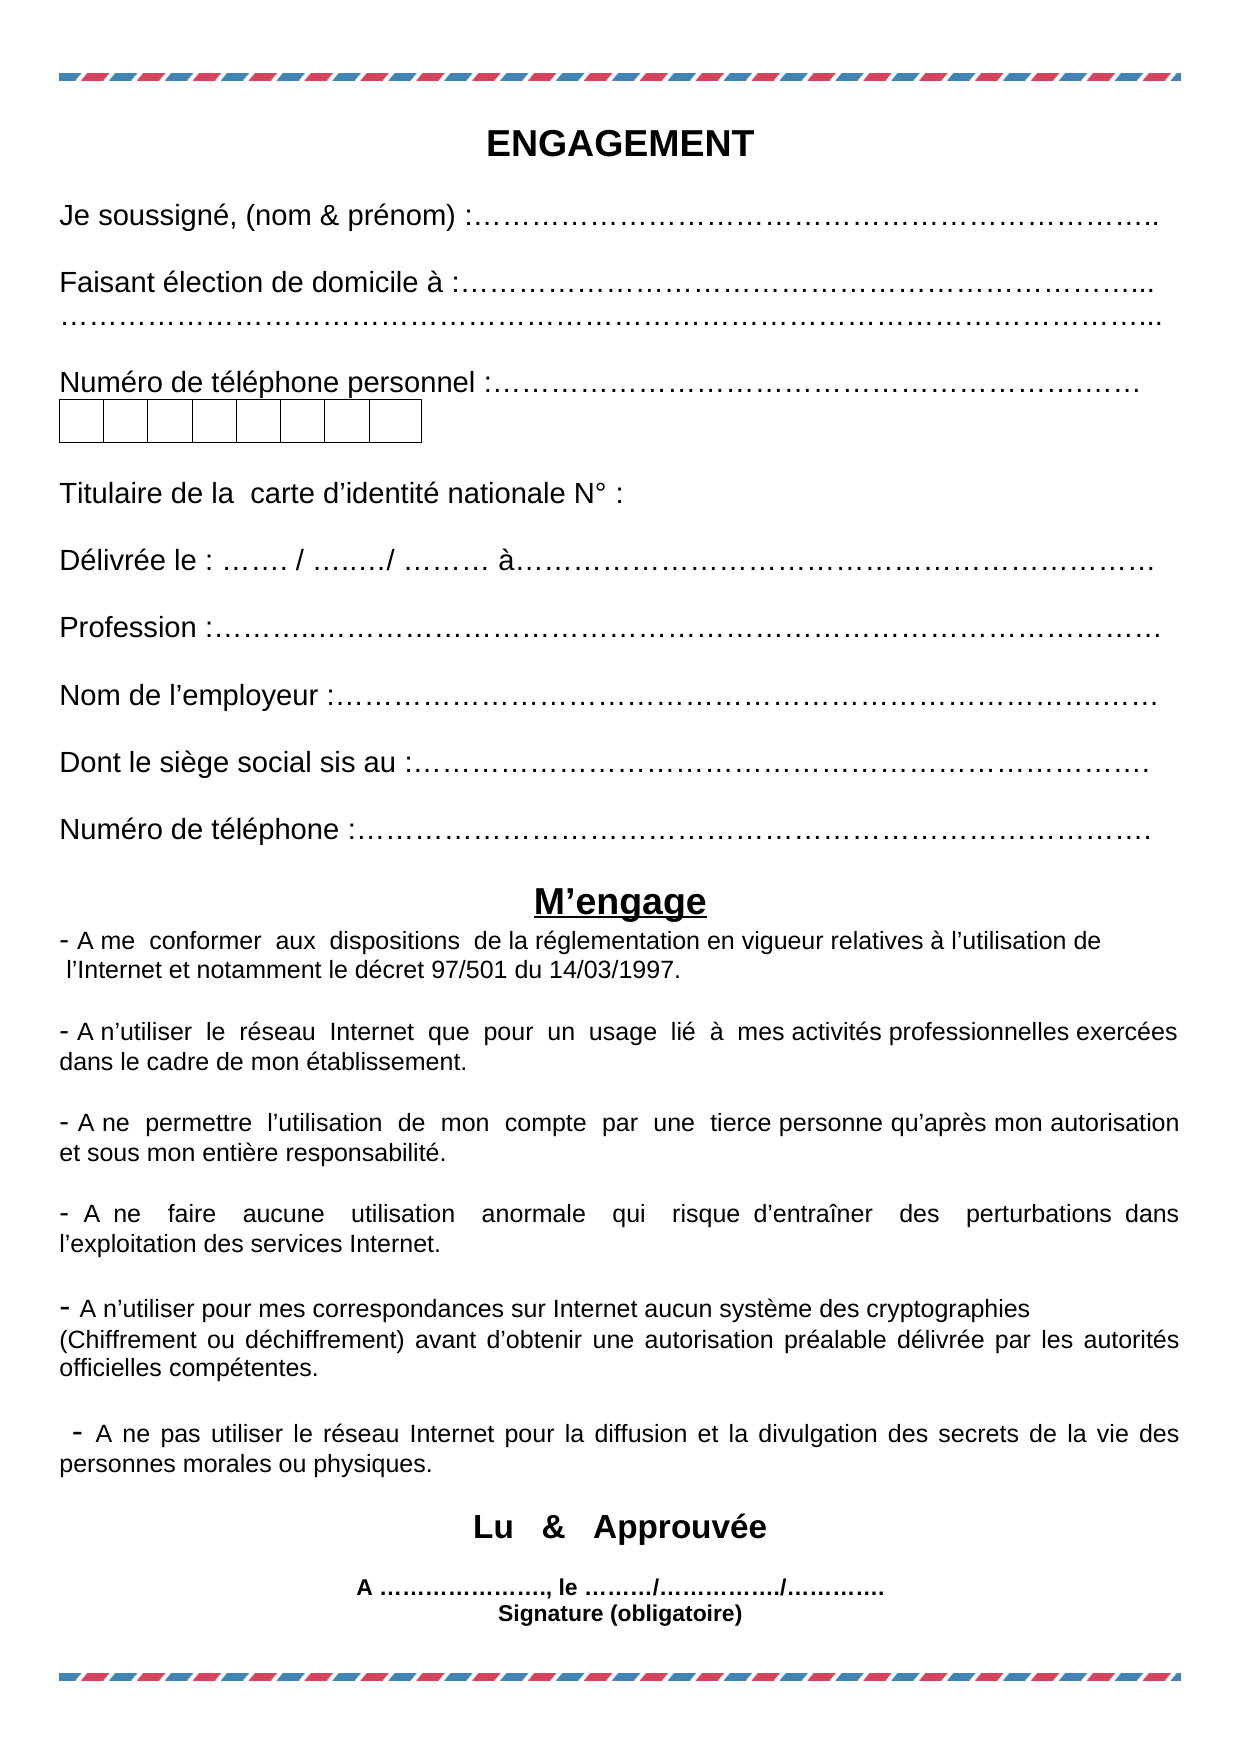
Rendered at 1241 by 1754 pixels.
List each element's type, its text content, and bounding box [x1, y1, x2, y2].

text Dont le siège social sis au :…………………………………………………………………. [59, 745, 1181, 778]
text A …………………., le ………/……………./…………. [59, 1574, 1181, 1600]
table_header [370, 400, 421, 442]
text …………………………………………………………………………………………………... [59, 298, 1181, 332]
text - A ne faire aucune utilisation anormale qui risque d’entraîner des perturbations dans l’exploitation des services Internet. [59, 1195, 1181, 1257]
table_header [104, 400, 147, 442]
table_header [60, 400, 103, 442]
text Lu & Approuvée [59, 1507, 1181, 1545]
text - A n’utiliser pour mes correspondances sur Internet aucun système des cryptographies [59, 1286, 1181, 1324]
text - A ne pas utiliser le réseau Internet pour la diffusion et la divulgation des secrets de la vie des personnes morales ou physiques. [59, 1411, 1181, 1478]
text Titulaire de la carte d’identité nationale N° : [59, 476, 1181, 510]
text (Chiffrement ou déchiffrement) avant d’obtenir une autorisation préalable délivrée par les autorités officielles compétentes. [59, 1324, 1181, 1382]
text l’Internet et notamment le décret 97/501 du 14/03/1997. [59, 956, 1240, 984]
table_header [193, 400, 236, 442]
text Faisant élection de domicile à :……………………………………………………………... [59, 264, 1181, 298]
text - A n’utiliser le réseau Internet que pour un usage lié à mes activités professionnelles exercées dans le cadre de mon établissement. [59, 1013, 1181, 1075]
text Je soussigné, (nom & prénom) :…………………………………………………………….. [59, 197, 1181, 231]
text Délivrée le : ……. / …..…/ ……… à………………………………………………………… [59, 543, 1181, 577]
table_header [325, 400, 369, 442]
text Signature (obligatoire) [59, 1600, 1181, 1627]
table_header [148, 400, 192, 442]
text - A ne permettre l’utilisation de mon compte par une tierce personne qu’après mon autorisation et sous mon entière responsabilité. [59, 1104, 1181, 1166]
text Nom de l’employeur :…………………………………………………………………….…… [59, 678, 1181, 711]
subtitle ENGAGEMENT [59, 121, 1181, 164]
table_header [237, 400, 280, 442]
text Numéro de téléphone personnel :…………………………………………………….…… [59, 365, 1181, 399]
text Numéro de téléphone :………………………………………………………………………. [59, 812, 1181, 845]
text Profession :………..…………………………………………………………………………… [59, 611, 1181, 644]
text - A me conformer aux dispositions de la réglementation en vigueur relatives à l’utilisation de [59, 922, 1240, 956]
table_header [281, 400, 324, 442]
subtitle M’engage [59, 879, 1181, 922]
